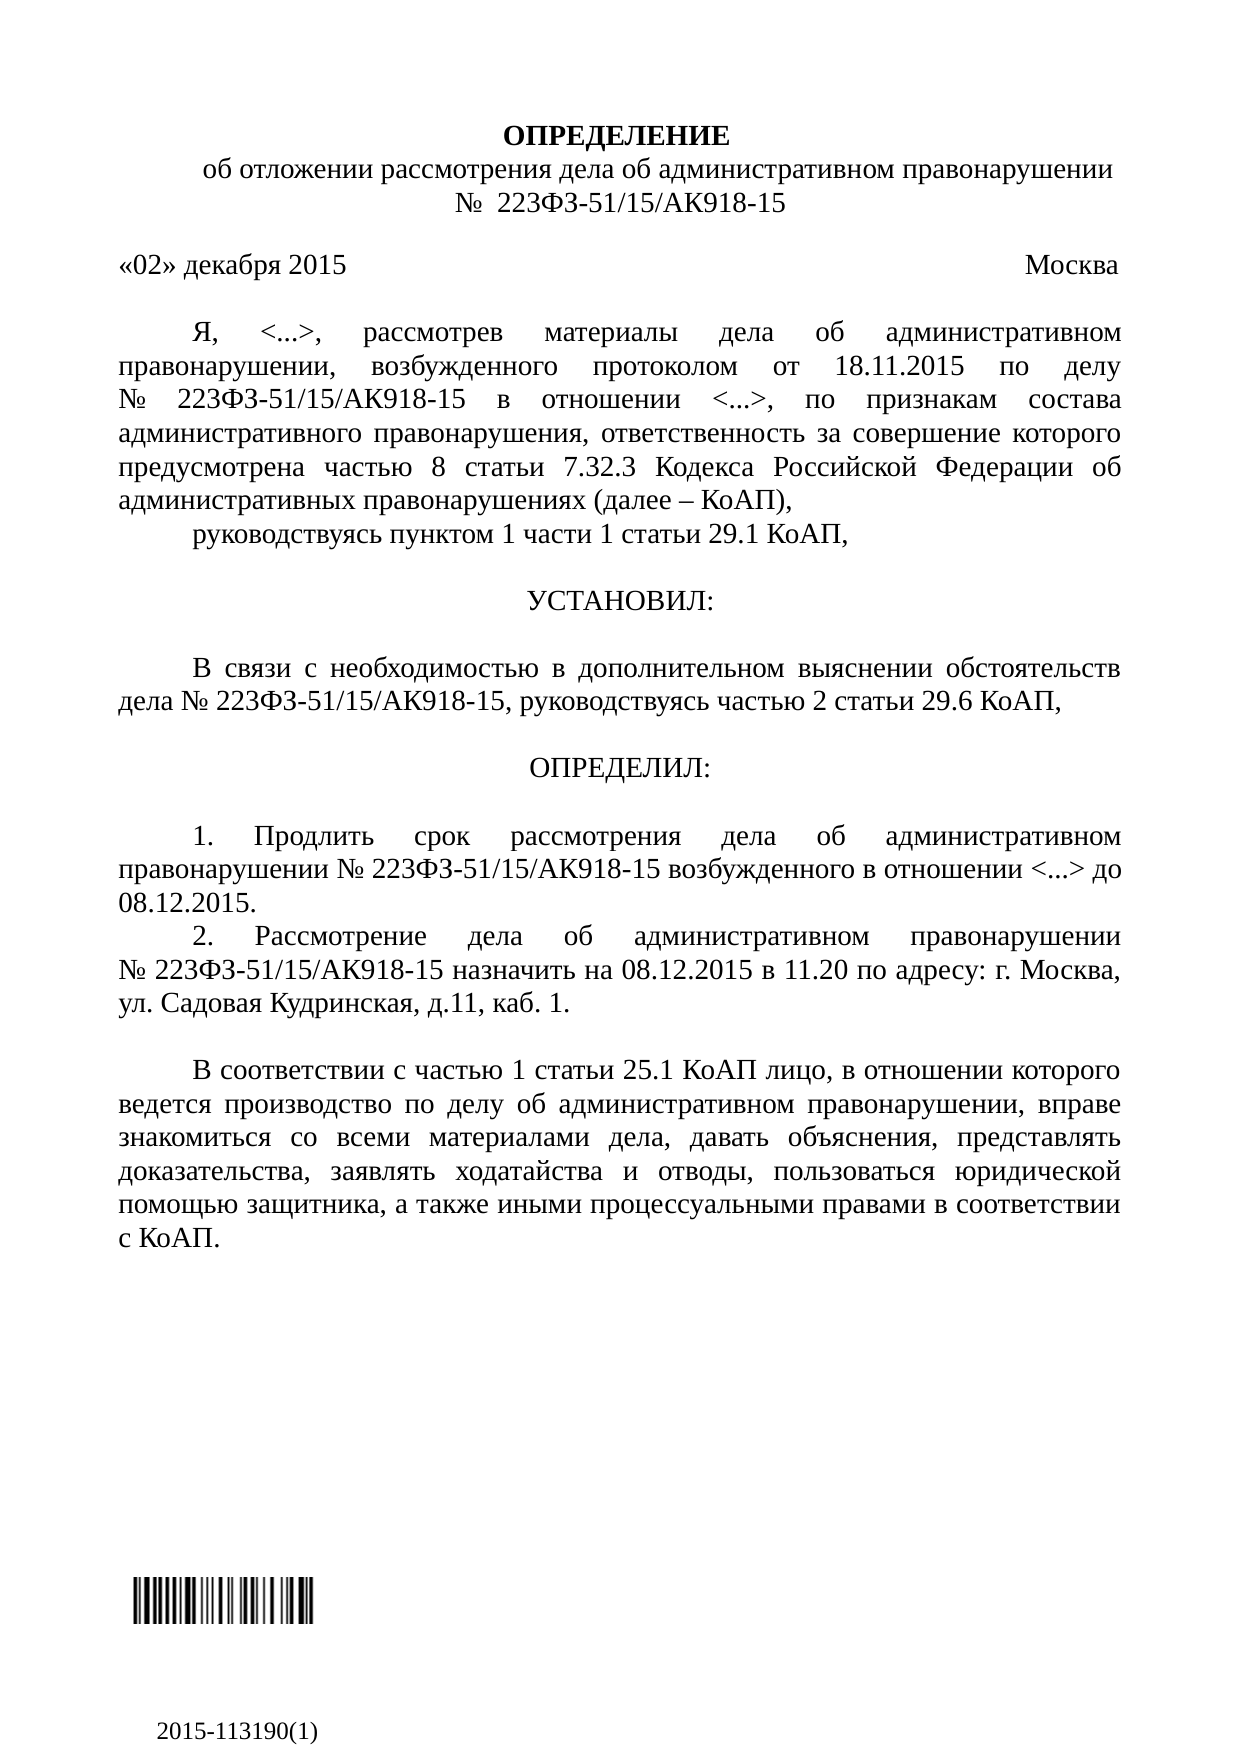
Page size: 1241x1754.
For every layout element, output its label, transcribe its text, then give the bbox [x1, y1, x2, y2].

text Я, <...>, рассмотрев материалы дела об административном правонарушении, возбужденного протоколом от 18.11.2015 по делу № 223ФЗ-51/15/АК918-15 в отношении <...>, по признакам состава административного правонарушения, ответственность за совершение которого предусмотрена частью 8 статьи 7.32.3 Кодекса Российской Федерации об административных правонарушениях (далее – КоАП), [118, 314, 1122, 516]
text ОПРЕДЕЛИЛ: [118, 751, 1122, 784]
text В связи с необходимостью в дополнительном выяснении обстоятельств дела № 223ФЗ-51/15/АК918-15, руководствуясь частью 2 статьи 29.6 КоАП, [118, 650, 1122, 717]
text руководствуясь пунктом 1 части 1 статьи 29.1 КоАП, [118, 516, 1122, 549]
text В соответствии с частью 1 статьи 25.1 КоАП лицо, в отношении которого ведется производство по делу об административном правонарушении, вправе знакомиться со всеми материалами дела, давать объяснения, представлять доказательства, заявлять ходатайства и отводы, пользоваться юридической помощью защитника, а также иными процессуальными правами в соответствии с КоАП. [118, 1052, 1122, 1254]
text «02» декабря 2015 Москва [118, 247, 1122, 281]
text об отложении рассмотрения дела об административном правонарушении № 223ФЗ-51/15/АК918-15 [118, 152, 1122, 219]
picture [118, 1577, 331, 1624]
text УСТАНОВИЛ: [118, 583, 1122, 616]
text ОПРЕДЕЛЕНИЕ [118, 118, 1122, 152]
text 1. Продлить срок рассмотрения дела об административном правонарушении № 223ФЗ-51/15/АК918-15 возбужденного в отношении <...> до 08.12.2015. [118, 818, 1122, 918]
text 2. Рассмотрение дела об административном правонарушении № 223ФЗ-51/15/АК918-15 назначить на 08.12.2015 в 11.20 по адресу: г. Москва, ул. Садовая Кудринская, д.11, каб. 1. [118, 918, 1122, 1019]
